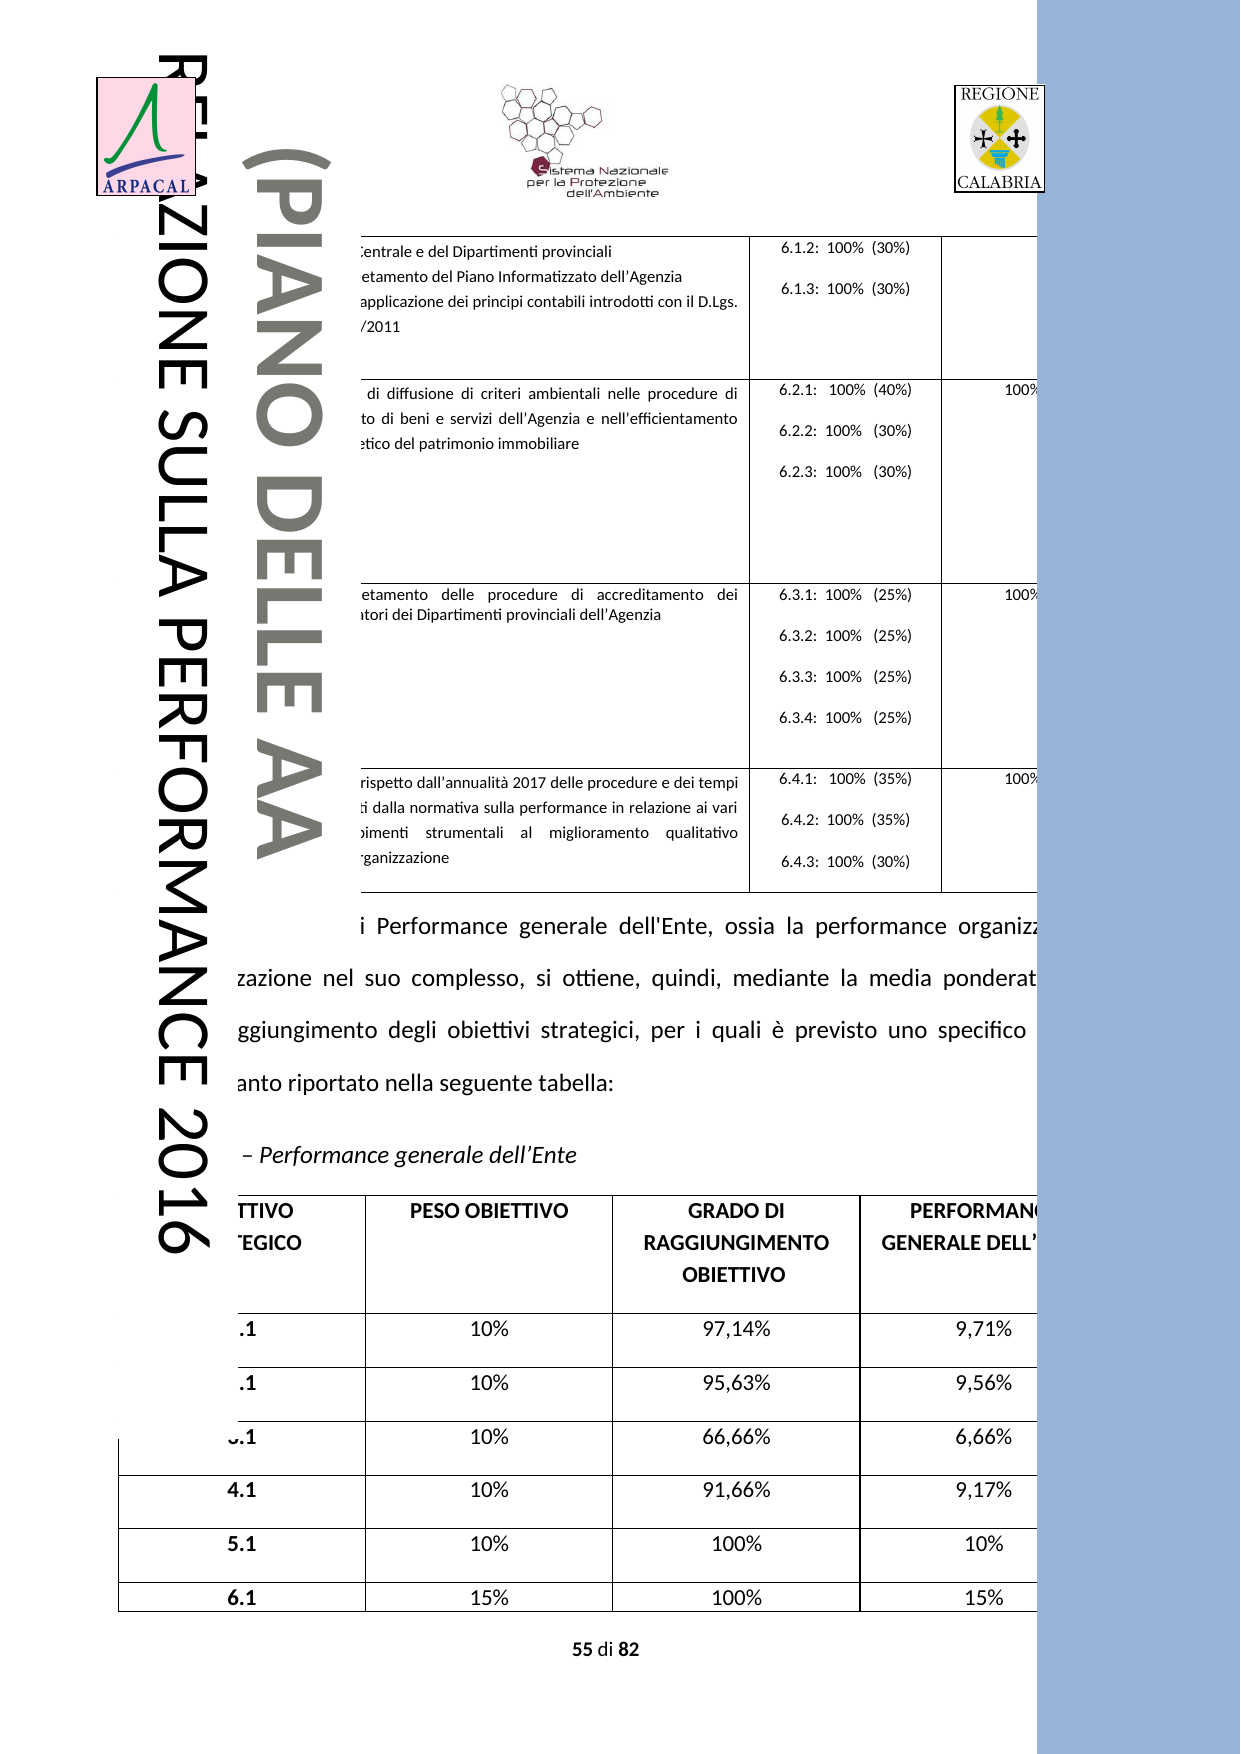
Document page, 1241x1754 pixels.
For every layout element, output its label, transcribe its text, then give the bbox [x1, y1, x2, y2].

table_cell 15% [861, 1583, 1037, 1611]
table_cell 4.1 [119, 1476, 365, 1528]
text L'indicatore sintetico di Performance generale dell'Ente, ossia la performance organizzativa dell’organizzazione nel suo complesso, si ottiene, quindi, mediante la media ponderata del grado di raggiungimento degli obiettivi strategici, per i quali è previsto uno specifico peso, secondo quanto riportato nella seguente tabella: [238, 893, 1037, 1101]
table_cell 5.1 [119, 1529, 365, 1582]
table_cell 6.2.1: 100% (40%) 6.2.2: 100% (30%) 6.2.3: 100% (30%) [750, 380, 941, 583]
table_cell Pieno rispetto dall’annualità 2017 delle procedure e dei tempi previsti dalla normativa sulla performance in relazione ai vari adempimenti strumentali al miglioramento qualitativo dell’Organizzazione [361, 769, 749, 892]
table_cell Grado di diffusione di criteri ambientali nelle procedure di acquisto di beni e servizi dell’Agenzia e nell’efficientamento energetico del patrimonio immobiliare [361, 380, 749, 583]
table_cell 100% [942, 237, 1037, 378]
table_cell 100% [613, 1529, 859, 1582]
table_cell 2.1 [238, 1368, 365, 1421]
table_header PERFORMANCE GENERALE DELL’ENTE [861, 1196, 1037, 1313]
table_cell 10% [366, 1314, 612, 1367]
table_cell 3.1 [119, 1422, 365, 1474]
table_header GRADO DI RAGGIUNGIMENTO OBIETTIVO [613, 1196, 859, 1313]
table_cell Completamento della riorganizzazione amministrativa della Sede Centrale e del Dipartimenti provinciali Completamento del Piano Informatizzato dell’Agenzia Piena applicazione dei principi contabili introdotti con il D.Lgs. n. 118/2011 [361, 237, 749, 378]
table_cell 97,14% [613, 1314, 859, 1367]
table_cell 100% [942, 380, 1037, 583]
table_cell 6.4.1: 100% (35%) 6.4.2: 100% (35%) 6.4.3: 100% (30%) [750, 769, 941, 892]
table_cell 100% [942, 769, 1037, 892]
table_header OBIETTIVO STRATEGICO [238, 1196, 365, 1313]
table_cell 10% [861, 1529, 1037, 1582]
table_cell 6,66% [861, 1422, 1037, 1474]
table_cell 9,56% [861, 1368, 1037, 1421]
table_cell 100% [942, 584, 1037, 767]
table_cell 6.1 [119, 1583, 365, 1611]
table_cell 6.3.1: 100% (25%) 6.3.2: 100% (25%) 6.3.3: 100% (25%) 6.3.4: 100% (25%) [750, 584, 941, 767]
table_cell 10% [366, 1368, 612, 1421]
table_cell 10% [366, 1476, 612, 1528]
table_cell 66,66% [613, 1422, 859, 1474]
table_cell 6.1.2: 100% (30%) 6.1.3: 100% (30%) [750, 237, 941, 378]
table_cell 10% [366, 1422, 612, 1474]
table_cell 95,63% [613, 1368, 859, 1421]
table_cell 91,66% [613, 1476, 859, 1528]
table_cell 9,71% [861, 1314, 1037, 1367]
table_cell 1.1 [238, 1314, 365, 1367]
table_cell 9,17% [861, 1476, 1037, 1528]
table_cell 100% [613, 1583, 859, 1611]
table_cell 15% [366, 1583, 612, 1611]
table_header PESO OBIETTIVO [366, 1196, 612, 1313]
table_cell Completamento delle procedure di accreditamento dei Laboratori dei Dipartimenti provinciali dell’Agenzia [361, 584, 749, 767]
text Tabella n. 7 – Performance generale dell’Ente [238, 1122, 1037, 1174]
table_cell 10% [366, 1529, 612, 1582]
